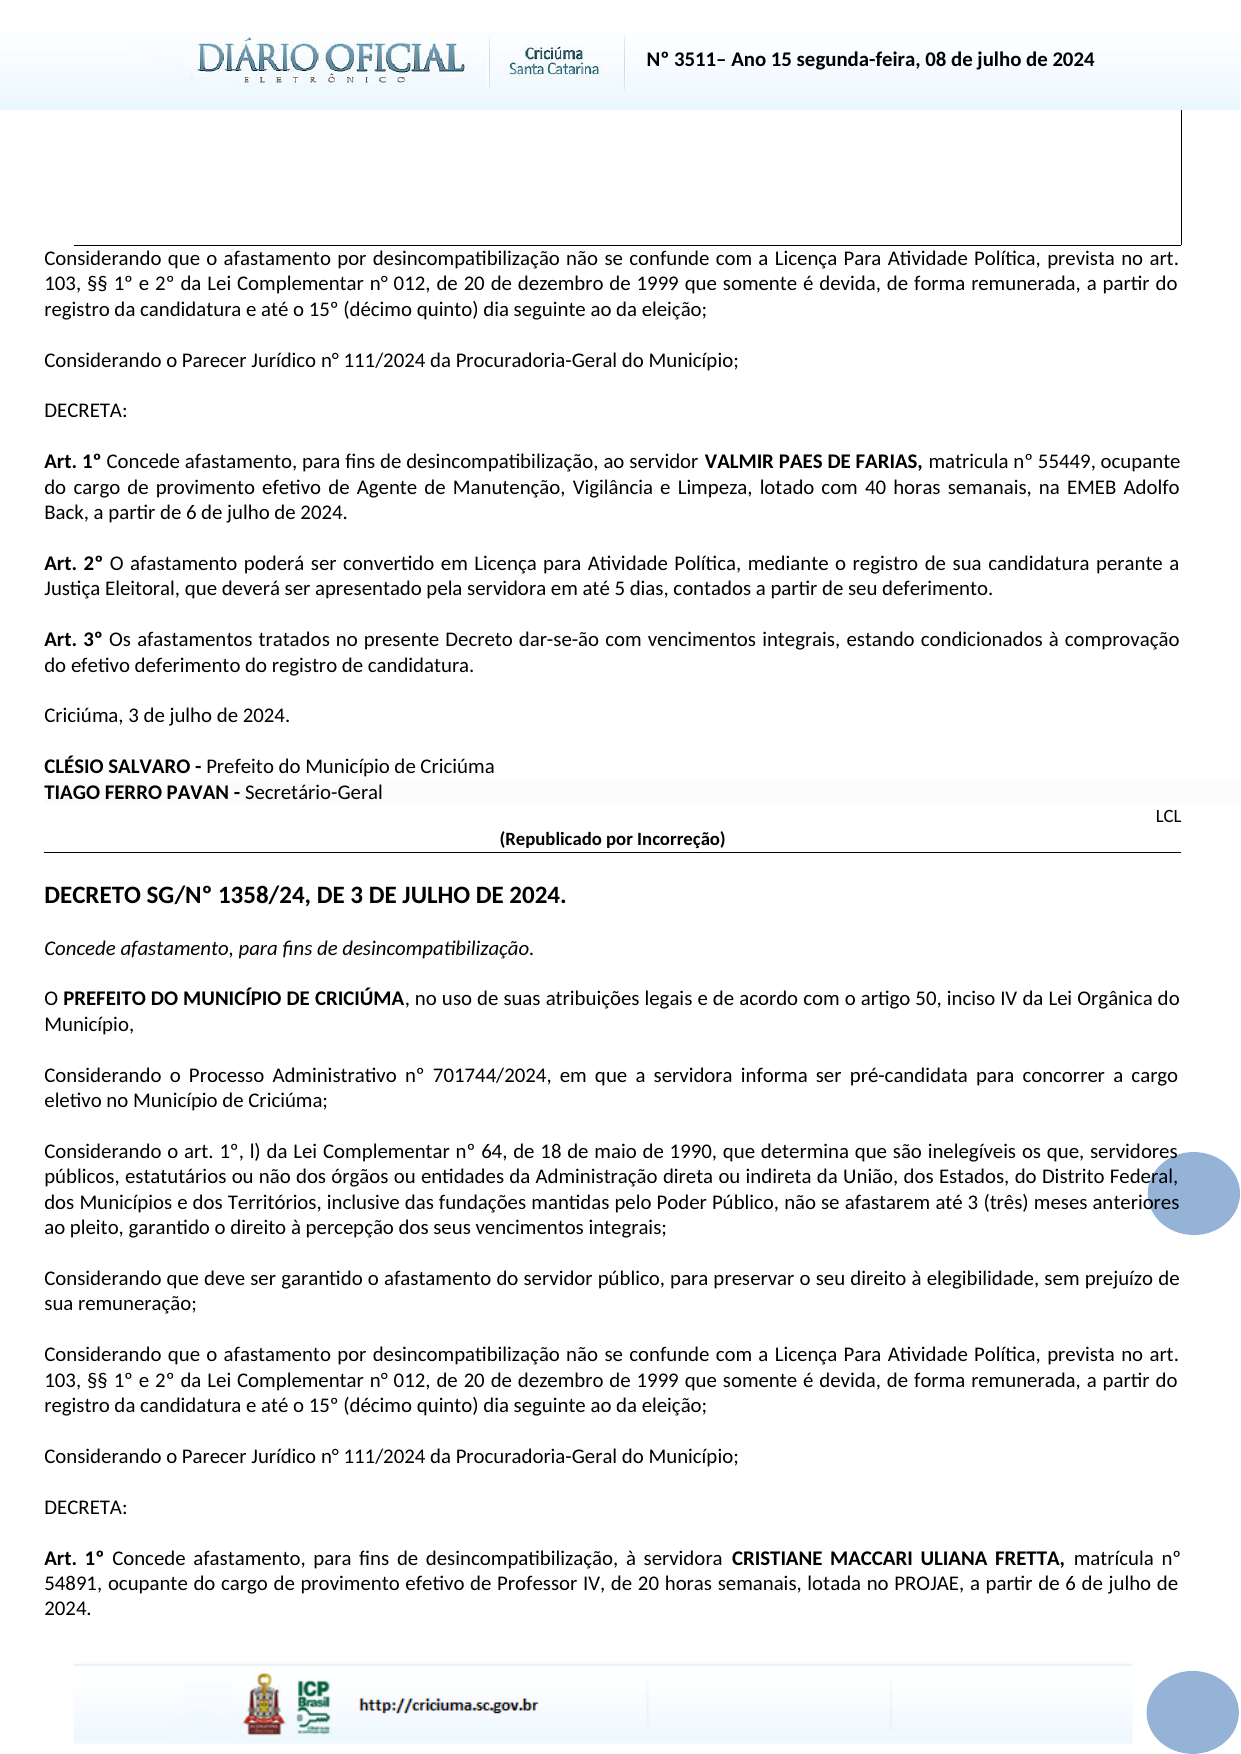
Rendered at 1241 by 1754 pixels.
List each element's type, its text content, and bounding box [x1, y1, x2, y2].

text CLÉSIO SALVARO - Prefeito do Município de Criciúma [44, 753, 1240, 779]
text Art. 1º Concede afastamento, para fins de desincompatibilização, ao servidor VALMIR PAES DE FARIAS, matricula nº 55449, ocupante do cargo de provimento efetivo de Agente de Manutenção, Vigilância e Limpeza, lotado com 40 horas semanais, na EMEB Adolfo Back, a partir de 6 de julho de 2024. [44, 448, 1181, 525]
text Considerando o art. 1º, l) da Lei Complementar nº 64, de 18 de maio de 1990, que determina que são inelegíveis os que, servidores públicos, estatutários ou não dos órgãos ou entidades da Administração direta ou indireta da União, dos Estados, do Distrito Federal, dos Municípios e dos Territórios, inclusive das fundações mantidas pelo Poder Público, não se afastarem até 3 (três) meses anteriores ao pleito, garantido o direito à percepção dos seus vencimentos integrais; [44, 1138, 1181, 1240]
text Criciúma, 3 de julho de 2024. [44, 703, 1181, 728]
text Considerando que o afastamento por desincompatibilização não se confunde com a Licença Para Atividade Política, prevista no art. 103, §§ 1º e 2º da Lei Complementar n° 012, de 20 de dezembro de 1999 que somente é devida, de forma remunerada, a partir do registro da candidatura e até o 15º (décimo quinto) dia seguinte ao da eleição; [44, 1341, 1181, 1418]
text (Republicado por Incorreção) [44, 827, 1181, 852]
text Considerando o Parecer Jurídico n° 111/2024 da Procuradoria-Geral do Município; [44, 1443, 1181, 1468]
text Considerando que o afastamento por desincompatibilização não se confunde com a Licença Para Atividade Política, prevista no art. 103, §§ 1º e 2º da Lei Complementar n° 012, de 20 de dezembro de 1999 que somente é devida, de forma remunerada, a partir do registro da candidatura e até o 15º (décimo quinto) dia seguinte ao da eleição; [44, 245, 1181, 321]
text O PREFEITO DO MUNICÍPIO DE CRICIÚMA, no uso de suas atribuições legais e de acordo com o artigo 50, inciso IV da Lei Orgânica do Município, [44, 986, 1181, 1036]
text Considerando que deve ser garantido o afastamento do servidor público, para preservar o seu direito à elegibilidade, sem prejuízo de sua remuneração; [44, 1265, 1181, 1316]
text LCL [44, 804, 1181, 827]
text Considerando o Parecer Jurídico n° 111/2024 da Procuradoria-Geral do Município; [44, 347, 1181, 372]
text DECRETA: [44, 1494, 1181, 1519]
text DECRETA: [44, 398, 1181, 423]
text Art. 1º Concede afastamento, para fins de desincompatibilização, à servidora CRISTIANE MACCARI ULIANA FRETTA, matrícula nº 54891, ocupante do cargo de provimento efetivo de Professor IV, de 20 horas semanais, lotada no PROJAE, a partir de 6 de julho de 2024. [44, 1545, 1181, 1621]
text Considerando o Processo Administrativo nº 701744/2024, em que a servidora informa ser pré-candidata para concorrer a cargo eletivo no Município de Criciúma; [44, 1062, 1181, 1113]
text DECRETO SG/Nº 1358/24, DE 3 DE JULHO DE 2024. [44, 879, 1181, 909]
text TIAGO FERRO PAVAN - Secretário-Geral [44, 779, 1240, 804]
text Art. 2º O afastamento poderá ser convertido em Licença para Atividade Política, mediante o registro de sua candidatura perante a Justiça Eleitoral, que deverá ser apresentado pela servidora em até 5 dias, contados a partir de seu deferimento. [44, 550, 1181, 601]
text Art. 3º Os afastamentos tratados no presente Decreto dar-se-ão com vencimentos integrais, estando condicionados à comprovação do efetivo deferimento do registro de candidatura. [44, 626, 1181, 677]
text Concede afastamento, para fins de desincompatibilização. [44, 935, 1181, 960]
